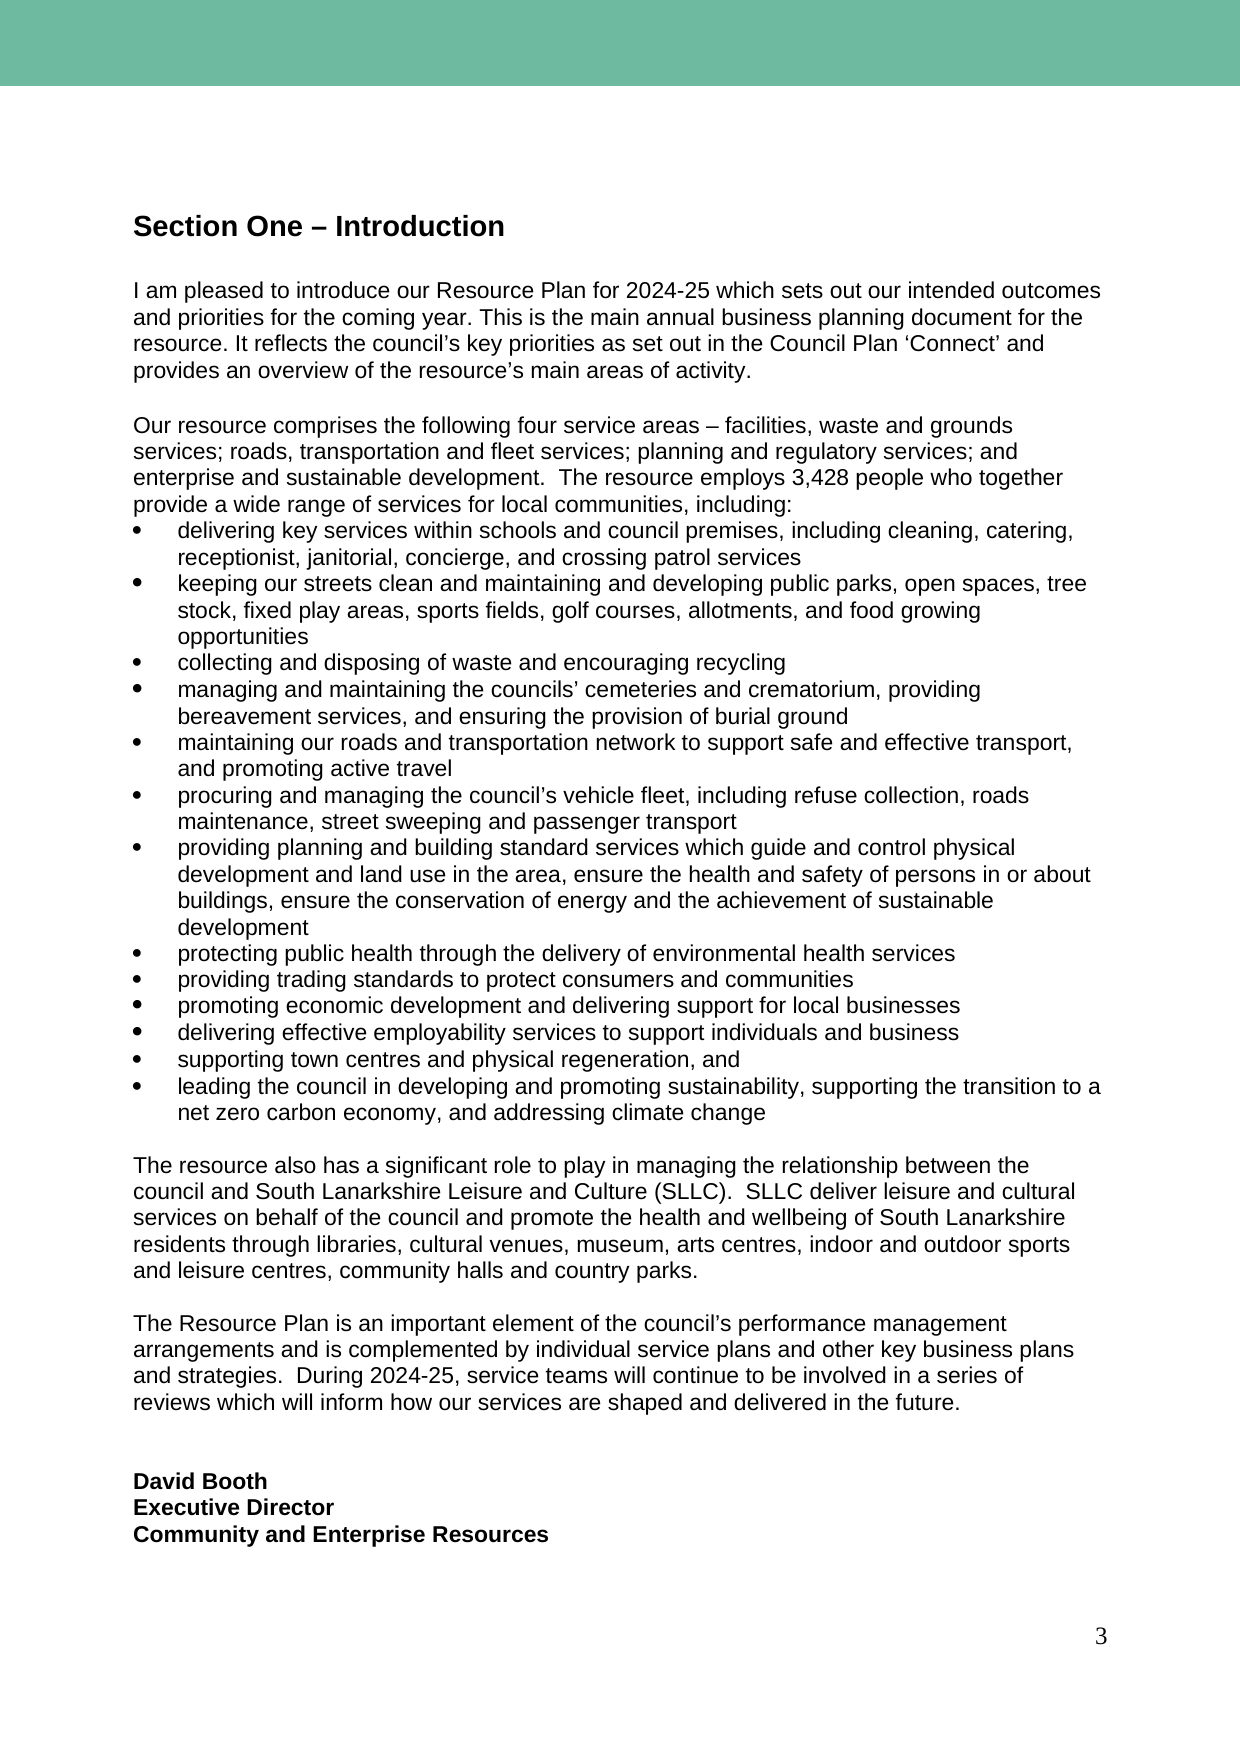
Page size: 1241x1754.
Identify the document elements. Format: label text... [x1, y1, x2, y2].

list protecting public health through the delivery of environmental health services [133, 940, 1107, 966]
text The Resource Plan is an important element of the council’s performance management arrangements and is complemented by individual service plans and other key business plans and strategies. During 2024-25, service teams will continue to be involved in a series of reviews which will inform how our services are shaped and delivered in the future. [133, 1310, 1107, 1415]
list providing planning and building standard services which guide and control physical development and land use in the area, ensure the health and safety of persons in or about buildings, ensure the conservation of energy and the achievement of sustainable development [133, 834, 1107, 940]
list leading the council in developing and promoting sustainability, supporting the transition to a net zero carbon economy, and addressing climate change [133, 1073, 1107, 1125]
list delivering effective employability services to support individuals and business [133, 1019, 1107, 1046]
list managing and maintaining the councils’ cemeteries and crematorium, providing bereavement services, and ensuring the provision of burial ground [133, 676, 1107, 729]
list delivering key services within schools and council premises, including cleaning, catering, receptionist, janitorial, concierge, and crossing patrol services [133, 517, 1107, 570]
text I am pleased to introduce our Resource Plan for 2024-25 which sets out our intended outcomes and priorities for the coming year. This is the main annual business planning document for the resource. It reflects the council’s key priorities as set out in the Council Plan ‘Connect’ and provides an overview of the resource’s main areas of activity. [133, 277, 1107, 383]
text Executive Director [133, 1494, 1107, 1521]
list keeping our streets clean and maintaining and developing public parks, open spaces, tree stock, fixed play areas, sports fields, golf courses, allotments, and food growing opportunities [133, 570, 1107, 649]
list providing trading standards to protect consumers and communities [133, 966, 1107, 992]
list maintaining our roads and transportation network to support safe and effective transport, and promoting active travel [133, 729, 1107, 782]
list promoting economic development and delivering support for local businesses [133, 992, 1107, 1019]
subtitle Section One – Introduction [133, 209, 1107, 242]
list collecting and disposing of waste and encouraging recycling [133, 649, 1107, 676]
text The resource also has a significant role to play in managing the relationship between the council and South Lanarkshire Leisure and Culture (SLLC). SLLC deliver leisure and cultural services on behalf of the council and promote the health and wellbeing of South Lanarkshire residents through libraries, cultural venues, museum, arts centres, indoor and outdoor sports and leisure centres, community halls and country parks. [133, 1152, 1107, 1283]
list procuring and managing the council’s vehicle fleet, including refuse collection, roads maintenance, street sweeping and passenger transport [133, 782, 1107, 834]
text Our resource comprises the following four service areas – facilities, waste and grounds services; roads, transportation and fleet services; planning and regulatory services; and enterprise and sustainable development. The resource employs 3,428 people who together provide a wide range of services for local communities, including: [133, 412, 1107, 517]
text David Booth [133, 1468, 1107, 1494]
text Community and Enterprise Resources [133, 1521, 1107, 1547]
list supporting town centres and physical regeneration, and [133, 1046, 1107, 1073]
